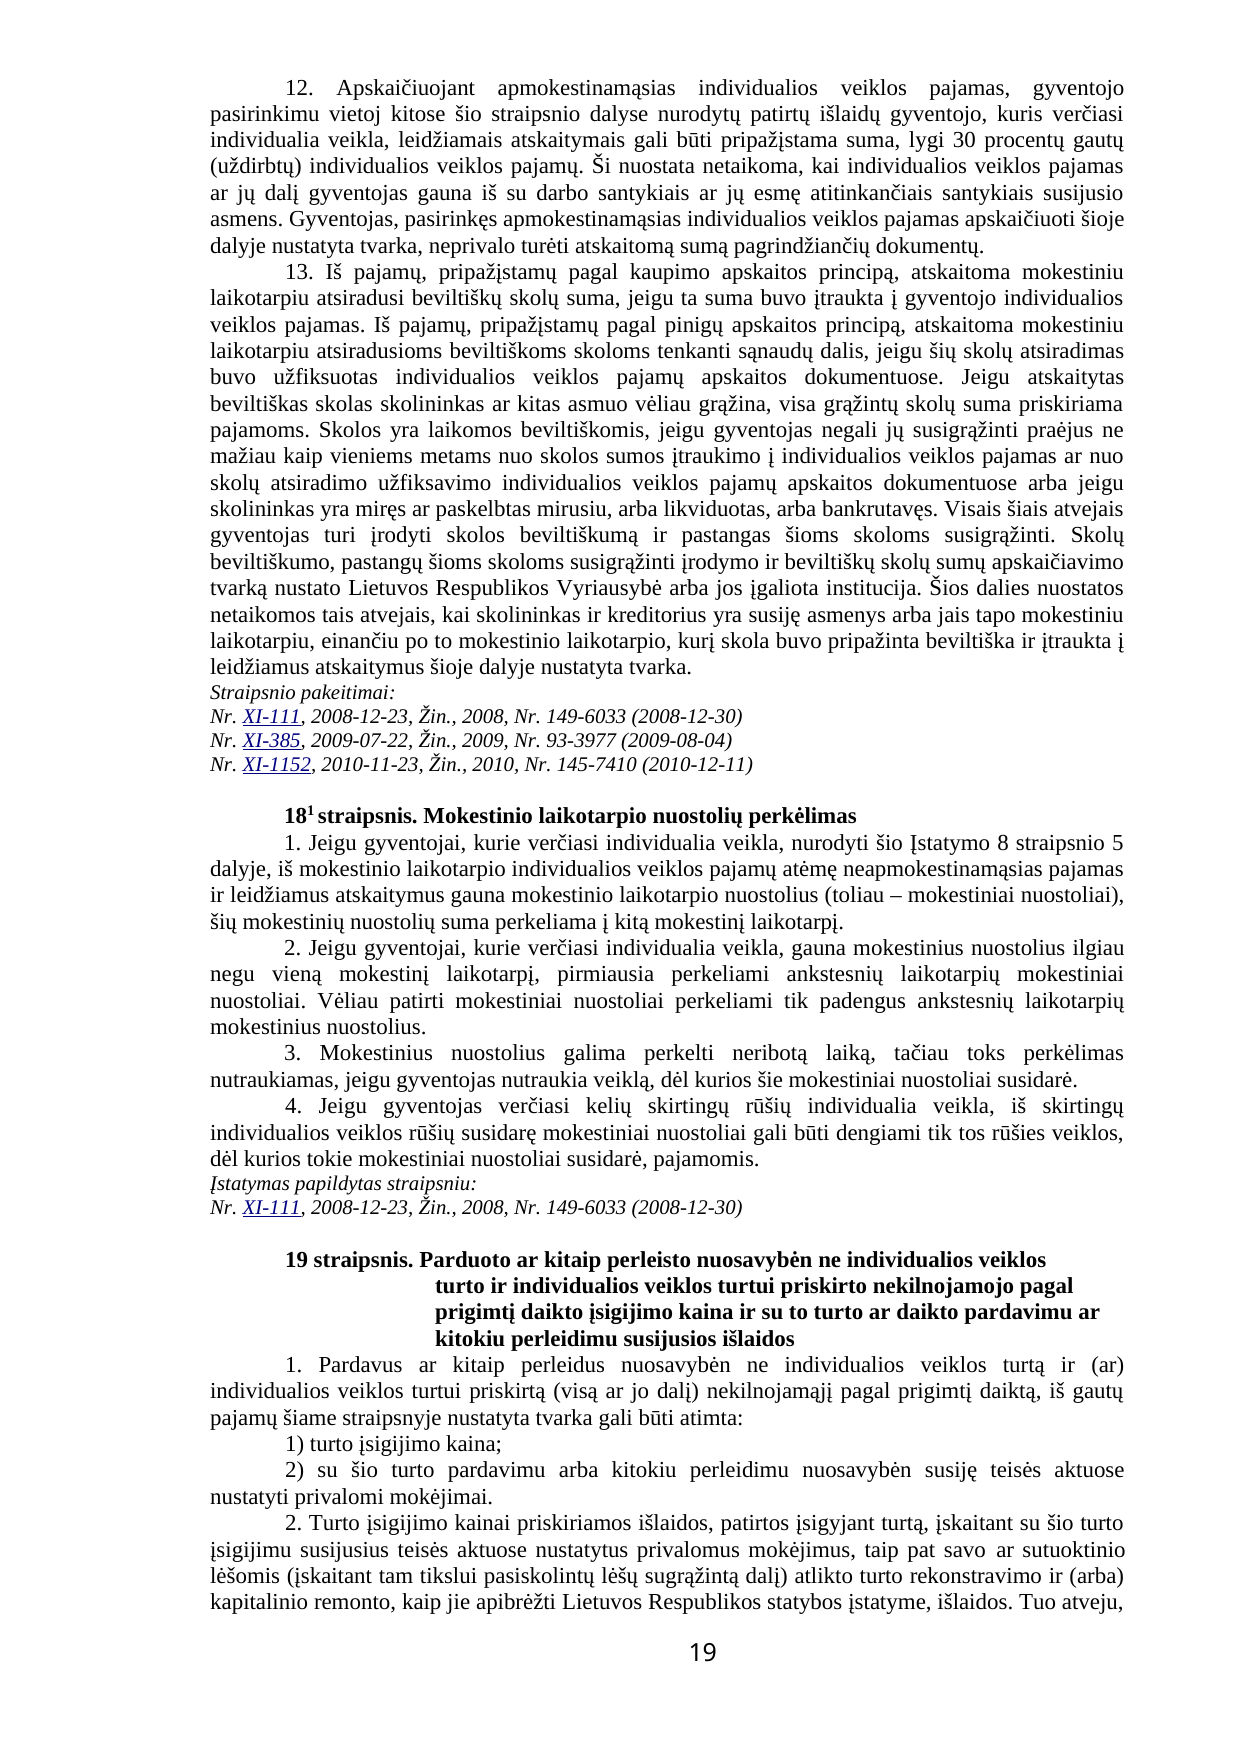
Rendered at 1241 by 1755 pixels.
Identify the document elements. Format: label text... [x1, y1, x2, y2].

text 4. Jeigu gyventojas verčiasi kelių skirtingų rūšių individualia veikla, iš skirtingų individualios veiklos rūšių susidarę mokestiniai nuostoliai gali būti dengiami tik tos rūšies veiklos, dėl kurios tokie mokestiniai nuostoliai susidarė, pajamomis. [210, 1092, 1126, 1171]
text 2. Jeigu gyventojai, kurie verčiasi individualia veikla, gauna mokestinius nuostolius ilgiau negu vieną mokestinį laikotarpį, pirmiausia perkeliami ankstesnių laikotarpių mokestiniai nuostoliai. Vėliau patirti mokestiniai nuostoliai perkeliami tik padengus ankstesnių laikotarpių mokestinius nuostolius. [210, 934, 1126, 1039]
text 1) turto įsigijimo kaina; [210, 1430, 1126, 1457]
text 1. Jeigu gyventojai, kurie verčiasi individualia veikla, nurodyti šio Įstatymo 8 straipsnio 5 dalyje, iš mokestinio laikotarpio individualios veiklos pajamų atėmę neapmokestinamąsias pajamas ir leidžiamus atskaitymus gauna mokestinio laikotarpio nuostolius (toliau – mokestiniai nuostoliai), šių mokestinių nuostolių suma perkeliama į kitą mokestinį laikotarpį. [210, 829, 1126, 934]
text 1. Pardavus ar kitaip perleidus nuosavybėn ne individualios veiklos turtą ir (ar) individualios veiklos turtui priskirtą (visą ar jo dalį) nekilnojamąjį pagal prigimtį daiktą, iš gautų pajamų šiame straipsnyje nustatyta tvarka gali būti atimta: [210, 1351, 1126, 1430]
text turto ir individualios veiklos turtui priskirto nekilnojamojo pagal [360, 1272, 1126, 1298]
text 12. Apskaičiuojant apmokestinamąsias individualios veiklos pajamas, gyventojo pasirinkimu vietoj kitose šio straipsnio dalyse nurodytų patirtų išlaidų gyventojo, kuris verčiasi individualia veikla, leidžiamais atskaitymais gali būti pripažįstama suma, lygi 30 procentų gautų (uždirbtų) individualios veiklos pajamų. Ši nuostata netaikoma, kai individualios veiklos pajamas ar jų dalį gyventojas gauna iš su darbo santykiais ar jų esmę atitinkančiais santykiais susijusio asmens. Gyventojas, pasirinkęs apmokestinamąsias individualios veiklos pajamas apskaičiuoti šioje dalyje nustatyta tvarka, neprivalo turėti atskaitomą sumą pagrindžiančių dokumentų. [210, 73, 1126, 258]
text Nr. XI-111, 2008-12-23, Žin., 2008, Nr. 149-6033 (2008-12-30) [210, 704, 1126, 728]
text 3. Mokestinius nuostolius galima perkelti neribotą laiką, tačiau toks perkėlimas nutraukiamas, jeigu gyventojas nutraukia veiklą, dėl kurios šie mokestiniai nuostoliai susidarė. [210, 1039, 1126, 1092]
text Nr. XI-1152, 2010-11-23, Žin., 2010, Nr. 145-7410 (2010-12-11) [210, 752, 1126, 776]
text prigimtį daikto įsigijimo kaina ir su to turto ar daikto pardavimu ar [360, 1298, 1126, 1325]
text 13. Iš pajamų, pripažįstamų pagal kaupimo apskaitos principą, atskaitoma mokestiniu laikotarpiu atsiradusi beviltiškų skolų suma, jeigu ta suma buvo įtraukta į gyventojo individualios veiklos pajamas. Iš pajamų, pripažįstamų pagal pinigų apskaitos principą, atskaitoma mokestiniu laikotarpiu atsiradusioms beviltiškoms skoloms tenkanti sąnaudų dalis, jeigu šių skolų atsiradimas buvo užfiksuotas individualios veiklos pajamų apskaitos dokumentuose. Jeigu atskaitytas beviltiškas skolas skolininkas ar kitas asmuo vėliau grąžina, visa grąžintų skolų suma priskiriama pajamoms. Skolos yra laikomos beviltiškomis, jeigu gyventojas negali jų susigrąžinti praėjus ne mažiau kaip vieniems metams nuo skolos sumos įtraukimo į individualios veiklos pajamas ar nuo skolų atsiradimo užfiksavimo individualios veiklos pajamų apskaitos dokumentuose arba jeigu skolininkas yra miręs ar paskelbtas mirusiu, arba likviduotas, arba bankrutavęs. Visais šiais atvejais gyventojas turi įrodyti skolos beviltiškumą ir pastangas šioms skoloms susigrąžinti. Skolų beviltiškumo, pastangų šioms skoloms susigrąžinti įrodymo ir beviltiškų skolų sumų apskaičiavimo tvarką nustato Lietuvos Respublikos Vyriausybė arba jos įgaliota institucija. Šios dalies nuostatos netaikomos tais atvejais, kai skolininkas ir kreditorius yra susiję asmenys arba jais tapo mokestiniu laikotarpiu, einančiu po to mokestinio laikotarpio, kurį skola buvo pripažinta beviltiška ir įtraukta į leidžiamus atskaitymus šioje dalyje nustatyta tvarka. [210, 258, 1126, 680]
text 2) su šio turto pardavimu arba kitokiu perleidimu nuosavybėn susiję teisės aktuose nustatyti privalomi mokėjimai. [210, 1457, 1126, 1509]
text 181 straipsnis. Mokestinio laikotarpio nuostolių perkėlimas [210, 802, 1126, 829]
text Nr. XI-385, 2009-07-22, Žin., 2009, Nr. 93-3977 (2009-08-04) [210, 728, 1126, 752]
text Įstatymas papildytas straipsniu: [210, 1171, 1126, 1195]
text 2. Turto įsigijimo kainai priskiriamos išlaidos, patirtos įsigyjant turtą, įskaitant su šio turto įsigijimu susijusius teisės aktuose nustatytus privalomus mokėjimus, taip pat savo ar sutuoktinio lėšomis (įskaitant tam tikslui pasiskolintų lėšų sugrąžintą dalį) atlikto turto rekonstravimo ir (arba) kapitalinio remonto, kaip jie apibrėžti Lietuvos Respublikos statybos įstatyme, išlaidos. Tuo atveju, [210, 1509, 1126, 1615]
text 19 straipsnis. Parduoto ar kitaip perleisto nuosavybėn ne individualios veiklos [210, 1246, 1126, 1272]
text kitokiu perleidimu susijusios išlaidos [360, 1325, 1126, 1351]
text Straipsnio pakeitimai: [210, 680, 1126, 704]
text Nr. XI-111, 2008-12-23, Žin., 2008, Nr. 149-6033 (2008-12-30) [210, 1195, 1126, 1219]
